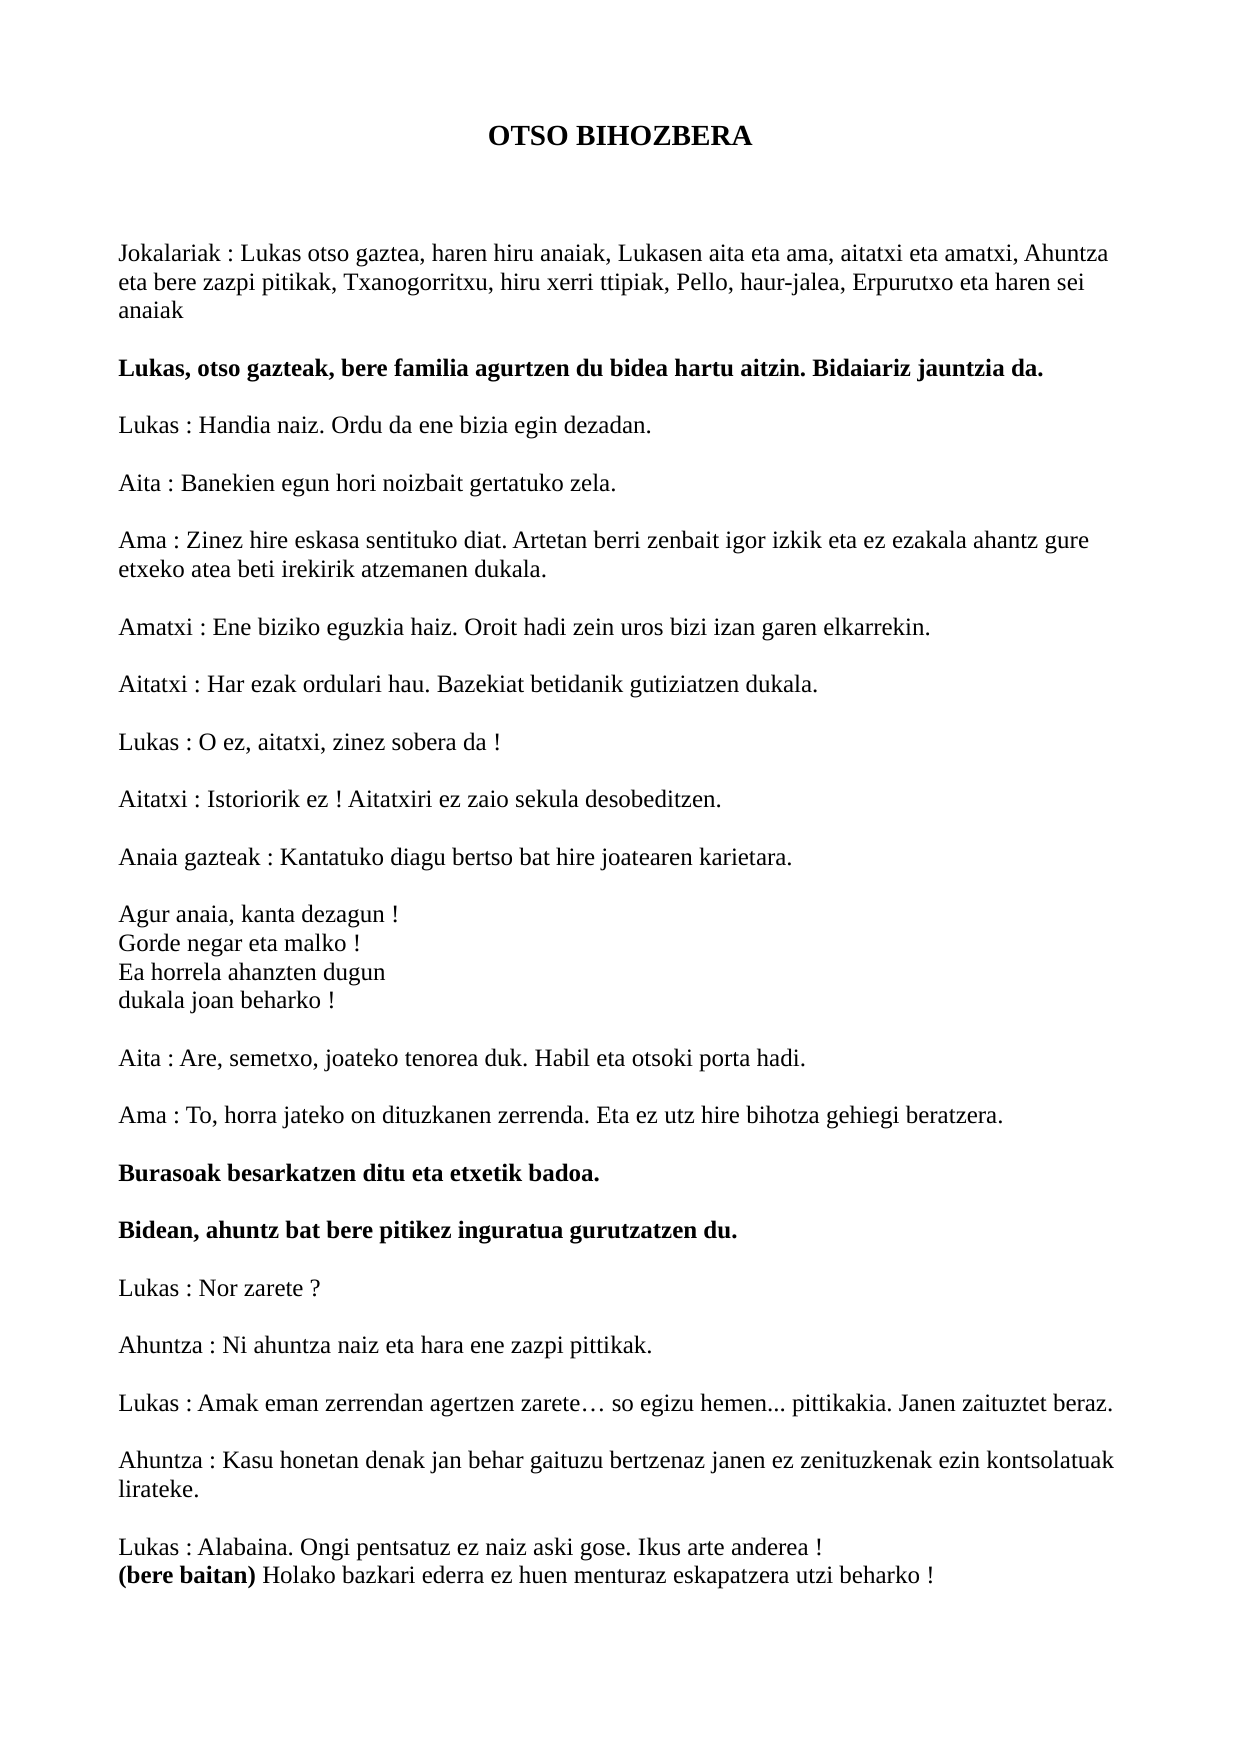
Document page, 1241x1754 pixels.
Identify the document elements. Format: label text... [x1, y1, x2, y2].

text (bere baitan) Holako bazkari ederra ez huen menturaz eskapatzera utzi beharko ! [118, 1560, 1122, 1589]
text Amatxi : Ene biziko eguzkia haiz. Oroit hadi zein uros bizi izan garen elkarrekin. [118, 612, 1122, 640]
text Ea horrela ahanzten dugun [118, 957, 1122, 985]
text Lukas : Amak eman zerrendan agertzen zarete… so egizu hemen... pittikakia. Janen zaituztet beraz. [118, 1388, 1122, 1417]
text Aitatxi : Istoriorik ez ! Aitatxiri ez zaio sekula desobeditzen. [118, 784, 1122, 813]
text Agur anaia, kanta dezagun ! [118, 899, 1122, 928]
text dukala joan beharko ! [118, 985, 1122, 1014]
text Ahuntza : Kasu honetan denak jan behar gaituzu bertzenaz janen ez zenituzkenak ezin kontsolatuak lirateke. [118, 1445, 1122, 1503]
text Aita : Banekien egun hori noizbait gertatuko zela. [118, 468, 1122, 497]
text Burasoak besarkatzen ditu eta etxetik badoa. [118, 1158, 1122, 1187]
text Aita : Are, semetxo, joateko tenorea duk. Habil eta otsoki porta hadi. [118, 1043, 1122, 1072]
text Lukas : O ez, aitatxi, zinez sobera da ! [118, 727, 1122, 755]
text Lukas : Handia naiz. Ordu da ene bizia egin dezadan. [118, 410, 1122, 439]
text anaiak [118, 295, 1122, 324]
text Ama : To, horra jateko on dituzkanen zerrenda. Eta ez utz hire bihotza gehiegi beratzera. [118, 1100, 1122, 1129]
text OTSO BIHOZBERA [118, 118, 1122, 152]
text Ama : Zinez hire eskasa sentituko diat. Artetan berri zenbait igor izkik eta ez ezakala ahantz gure etxeko atea beti irekirik atzemanen dukala. [118, 525, 1122, 583]
text Gorde negar eta malko ! [118, 928, 1122, 957]
text Jokalariak : Lukas otso gaztea, haren hiru anaiak, Lukasen aita eta ama, aitatxi eta amatxi, Ahuntza eta bere zazpi pitikak, Txanogorritxu, hiru xerri ttipiak, Pello, haur-jalea, Erpurutxo eta haren sei [118, 238, 1122, 295]
text Anaia gazteak : Kantatuko diagu bertso bat hire joatearen karietara. [118, 842, 1122, 870]
text Lukas : Alabaina. Ongi pentsatuz ez naiz aski gose. Ikus arte anderea ! [118, 1532, 1122, 1560]
text Ahuntza : Ni ahuntza naiz eta hara ene zazpi pittikak. [118, 1330, 1122, 1359]
text Bidean, ahuntz bat bere pitikez inguratua gurutzatzen du. [118, 1215, 1122, 1244]
text Lukas : Nor zarete ? [118, 1273, 1122, 1302]
text Lukas, otso gazteak, bere familia agurtzen du bidea hartu aitzin. Bidaiariz jauntzia da. [118, 353, 1122, 382]
text Aitatxi : Har ezak ordulari hau. Bazekiat betidanik gutiziatzen dukala. [118, 669, 1122, 698]
